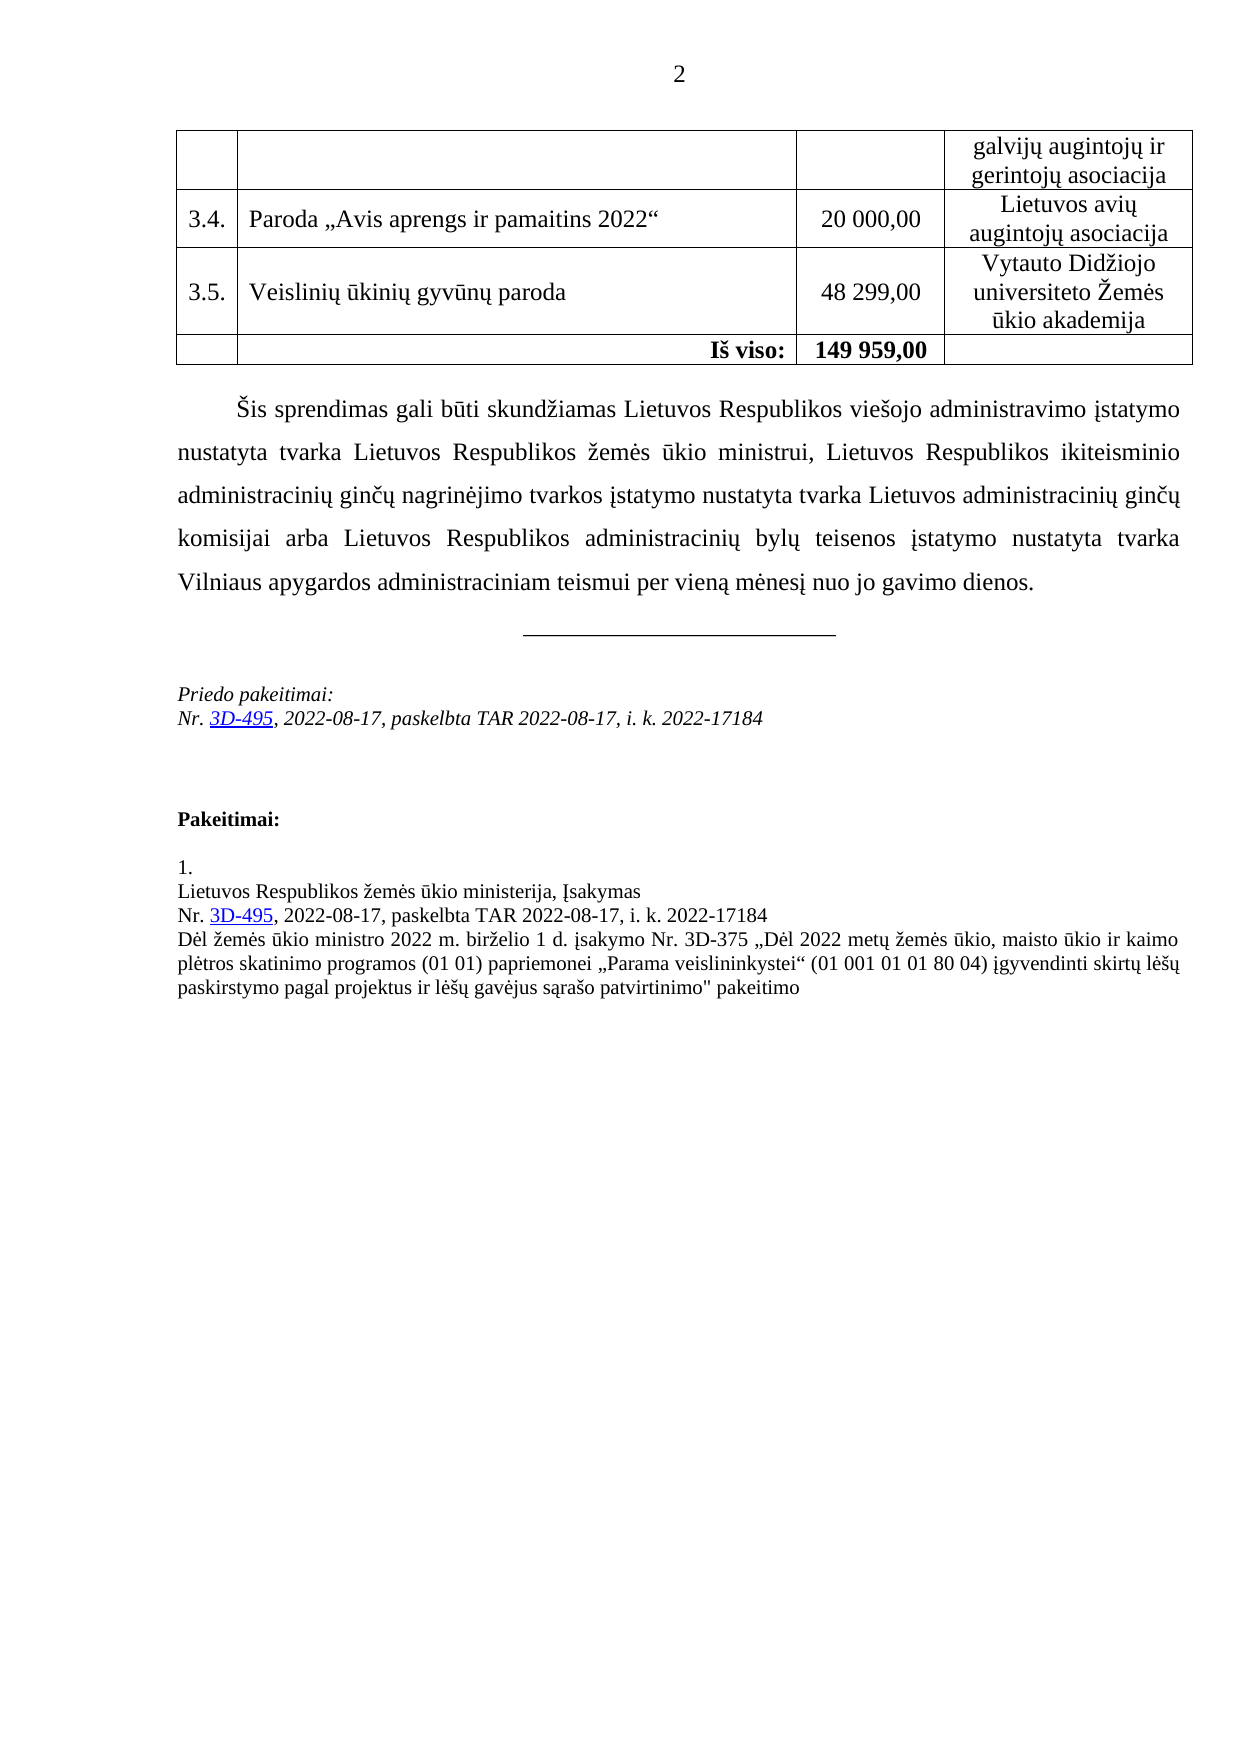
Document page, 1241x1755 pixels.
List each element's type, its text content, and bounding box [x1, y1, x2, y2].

table_cell [238, 131, 796, 188]
text Nr. 3D-495, 2022-08-17, paskelbta TAR 2022-08-17, i. k. 2022-17184 [177, 903, 1181, 927]
table_cell 3.4. [177, 190, 237, 247]
table_cell Vytauto Didžiojo universiteto Žemės ūkio akademija [945, 248, 1192, 334]
table_cell [945, 335, 1192, 364]
table_cell 149 959,00 [797, 335, 944, 364]
table_cell Paroda „Avis aprengs ir pamaitins 2022“ [238, 190, 796, 247]
text Priedo pakeitimai: [177, 682, 1181, 706]
table_cell Iš viso: [238, 335, 796, 364]
text Pakeitimai: [177, 807, 1181, 831]
text 1. [177, 855, 1181, 879]
table_cell [177, 335, 237, 364]
table_cell [797, 131, 944, 188]
text _________________________ [177, 610, 1181, 638]
table_cell 3.5. [177, 248, 237, 334]
text Nr. 3D-495, 2022-08-17, paskelbta TAR 2022-08-17, i. k. 2022-17184 [177, 706, 1181, 730]
table_cell 20 000,00 [797, 190, 944, 247]
table_cell Veislinių ūkinių gyvūnų paroda [238, 248, 796, 334]
table_cell Lietuvos avių augintojų asociacija [945, 190, 1192, 247]
text Šis sprendimas gali būti skundžiamas Lietuvos Respublikos viešojo administravimo įstatymo nustatyta tvarka Lietuvos Respublikos žemės ūkio ministrui, Lietuvos Respublikos ikiteisminio administracinių ginčų nagrinėjimo tvarkos įstatymo nustatyta tvarka Lietuvos administracinių ginčų komisijai arba Lietuvos Respublikos administracinių bylų teisenos įstatymo nustatyta tvarka Vilniaus apygardos administraciniam teismui per vieną mėnesį nuo jo gavimo dienos. [177, 394, 1181, 595]
table_cell [177, 131, 237, 188]
table_cell galvijų augintojų ir gerintojų asociacija [945, 131, 1192, 188]
table_cell 48 299,00 [797, 248, 944, 334]
text Dėl žemės ūkio ministro 2022 m. birželio 1 d. įsakymo Nr. 3D-375 „Dėl 2022 metų žemės ūkio, maisto ūkio ir kaimo plėtros skatinimo programos (01 01) papriemonei „Parama veislininkystei“ (01 001 01 01 80 04) įgyvendinti skirtų lėšų paskirstymo pagal projektus ir lėšų gavėjus sąrašo patvirtinimo" pakeitimo [177, 927, 1181, 999]
text Lietuvos Respublikos žemės ūkio ministerija, Įsakymas [177, 879, 1181, 903]
